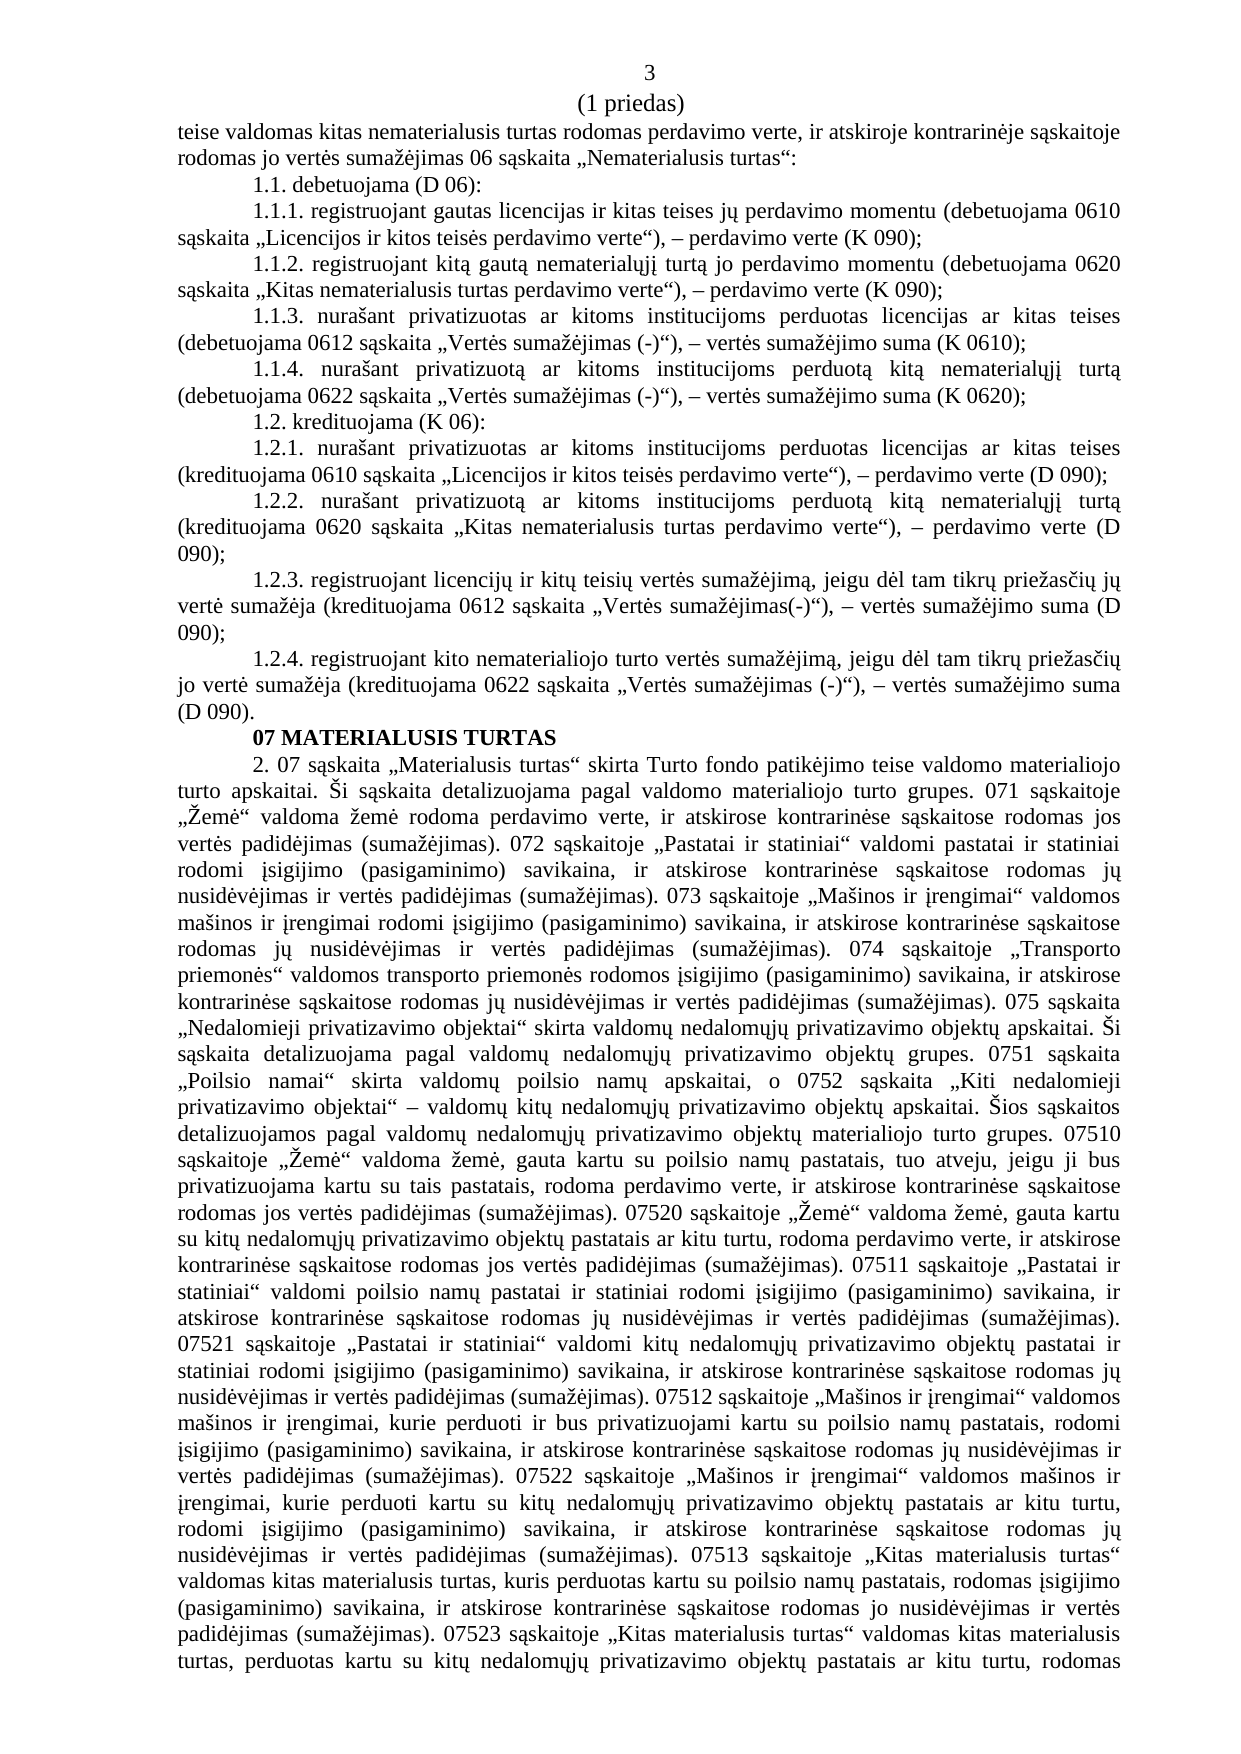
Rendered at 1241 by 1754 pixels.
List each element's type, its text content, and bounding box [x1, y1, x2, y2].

text 1.2. kredituojama (K 06): [177, 408, 1122, 434]
text 1.1.4. nurašant privatizuotą ar kitoms institucijoms perduotą kitą nematerialųjį turtą (debetuojama 0622 sąskaita „Vertės sumažėjimas (-)“), – vertės sumažėjimo suma (K 0620); [177, 355, 1122, 408]
text 1.2.1. nurašant privatizuotas ar kitoms institucijoms perduotas licencijas ar kitas teises (kredituojama 0610 sąskaita „Licencijos ir kitos teisės perdavimo verte“), – perdavimo verte (D 090); [177, 434, 1122, 487]
text 1.2.4. registruojant kito nematerialiojo turto vertės sumažėjimą, jeigu dėl tam tikrų priežasčių jo vertė sumažėja (kredituojama 0622 sąskaita „Vertės sumažėjimas (-)“), – vertės sumažėjimo suma (D 090). [177, 645, 1122, 724]
text 07 MATERIALUSIS TURTAS [177, 724, 1122, 751]
text 1.2.3. registruojant licencijų ir kitų teisių vertės sumažėjimą, jeigu dėl tam tikrų priežasčių jų vertė sumažėja (kredituojama 0612 sąskaita „Vertės sumažėjimas(-)“), – vertės sumažėjimo suma (D 090); [177, 566, 1122, 645]
text 1.2.2. nurašant privatizuotą ar kitoms institucijoms perduotą kitą nematerialųjį turtą (kredituojama 0620 sąskaita „Kitas nematerialusis turtas perdavimo verte“), – perdavimo verte (D 090); [177, 487, 1122, 566]
text 1.1.3. nurašant privatizuotas ar kitoms institucijoms perduotas licencijas ar kitas teises (debetuojama 0612 sąskaita „Vertės sumažėjimas (-)“), – vertės sumažėjimo suma (K 0610); [177, 303, 1122, 355]
text 2. 07 sąskaita „Materialusis turtas“ skirta Turto fondo patikėjimo teise valdomo materialiojo turto apskaitai. Ši sąskaita detalizuojama pagal valdomo materialiojo turto grupes. 071 sąskaitoje „Žemė“ valdoma žemė rodoma perdavimo verte, ir atskirose kontrarinėse sąskaitose rodomas jos vertės padidėjimas (sumažėjimas). 072 sąskaitoje „Pastatai ir statiniai“ valdomi pastatai ir statiniai rodomi įsigijimo (pasigaminimo) savikaina, ir atskirose kontrarinėse sąskaitose rodomas jų nusidėvėjimas ir vertės padidėjimas (sumažėjimas). 073 sąskaitoje „Mašinos ir įrengimai“ valdomos mašinos ir įrengimai rodomi įsigijimo (pasigaminimo) savikaina, ir atskirose kontrarinėse sąskaitose rodomas jų nusidėvėjimas ir vertės padidėjimas (sumažėjimas). 074 sąskaitoje „Transporto priemonės“ valdomos transporto priemonės rodomos įsigijimo (pasigaminimo) savikaina, ir atskirose kontrarinėse sąskaitose rodomas jų nusidėvėjimas ir vertės padidėjimas (sumažėjimas). 075 sąskaita „Nedalomieji privatizavimo objektai“ skirta valdomų nedalomųjų privatizavimo objektų apskaitai. Ši sąskaita detalizuojama pagal valdomų nedalomųjų privatizavimo objektų grupes. 0751 sąskaita „Poilsio namai“ skirta valdomų poilsio namų apskaitai, o 0752 sąskaita „Kiti nedalomieji privatizavimo objektai“ – valdomų kitų nedalomųjų privatizavimo objektų apskaitai. Šios sąskaitos detalizuojamos pagal valdomų nedalomųjų privatizavimo objektų materialiojo turto grupes. 07510 sąskaitoje „Žemė“ valdoma žemė, gauta kartu su poilsio namų pastatais, tuo atveju, jeigu ji bus privatizuojama kartu su tais pastatais, rodoma perdavimo verte, ir atskirose kontrarinėse sąskaitose rodomas jos vertės padidėjimas (sumažėjimas). 07520 sąskaitoje „Žemė“ valdoma žemė, gauta kartu su kitų nedalomųjų privatizavimo objektų pastatais ar kitu turtu, rodoma perdavimo verte, ir atskirose kontrarinėse sąskaitose rodomas jos vertės padidėjimas (sumažėjimas). 07511 sąskaitoje „Pastatai ir statiniai“ valdomi poilsio namų pastatai ir statiniai rodomi įsigijimo (pasigaminimo) savikaina, ir atskirose kontrarinėse sąskaitose rodomas jų nusidėvėjimas ir vertės padidėjimas (sumažėjimas). 07521 sąskaitoje „Pastatai ir statiniai“ valdomi kitų nedalomųjų privatizavimo objektų pastatai ir statiniai rodomi įsigijimo (pasigaminimo) savikaina, ir atskirose kontrarinėse sąskaitose rodomas jų nusidėvėjimas ir vertės padidėjimas (sumažėjimas). 07512 sąskaitoje „Mašinos ir įrengimai“ valdomos mašinos ir įrengimai, kurie perduoti ir bus privatizuojami kartu su poilsio namų pastatais, rodomi įsigijimo (pasigaminimo) savikaina, ir atskirose kontrarinėse sąskaitose rodomas jų nusidėvėjimas ir vertės padidėjimas (sumažėjimas). 07522 sąskaitoje „Mašinos ir įrengimai“ valdomos mašinos ir įrengimai, kurie perduoti kartu su kitų nedalomųjų privatizavimo objektų pastatais ar kitu turtu, rodomi įsigijimo (pasigaminimo) savikaina, ir atskirose kontrarinėse sąskaitose rodomas jų nusidėvėjimas ir vertės padidėjimas (sumažėjimas). 07513 sąskaitoje „Kitas materialusis turtas“ valdomas kitas materialusis turtas, kuris perduotas kartu su poilsio namų pastatais, rodomas įsigijimo (pasigaminimo) savikaina, ir atskirose kontrarinėse sąskaitose rodomas jo nusidėvėjimas ir vertės padidėjimas (sumažėjimas). 07523 sąskaitoje „Kitas materialusis turtas“ valdomas kitas materialusis turtas, perduotas kartu su kitų nedalomųjų privatizavimo objektų pastatais ar kitu turtu, rodomas [177, 751, 1122, 1673]
text teise valdomas kitas nematerialusis turtas rodomas perdavimo verte, ir atskiroje kontrarinėje sąskaitoje rodomas jo vertės sumažėjimas 06 sąskaita „Nematerialusis turtas“: [177, 118, 1122, 171]
text 1.1. debetuojama (D 06): [177, 171, 1122, 197]
text 1.1.2. registruojant kitą gautą nematerialųjį turtą jo perdavimo momentu (debetuojama 0620 sąskaita „Kitas nematerialusis turtas perdavimo verte“), – perdavimo verte (K 090); [177, 250, 1122, 303]
text 1.1.1. registruojant gautas licencijas ir kitas teises jų perdavimo momentu (debetuojama 0610 sąskaita „Licencijos ir kitos teisės perdavimo verte“), – perdavimo verte (K 090); [177, 197, 1122, 250]
